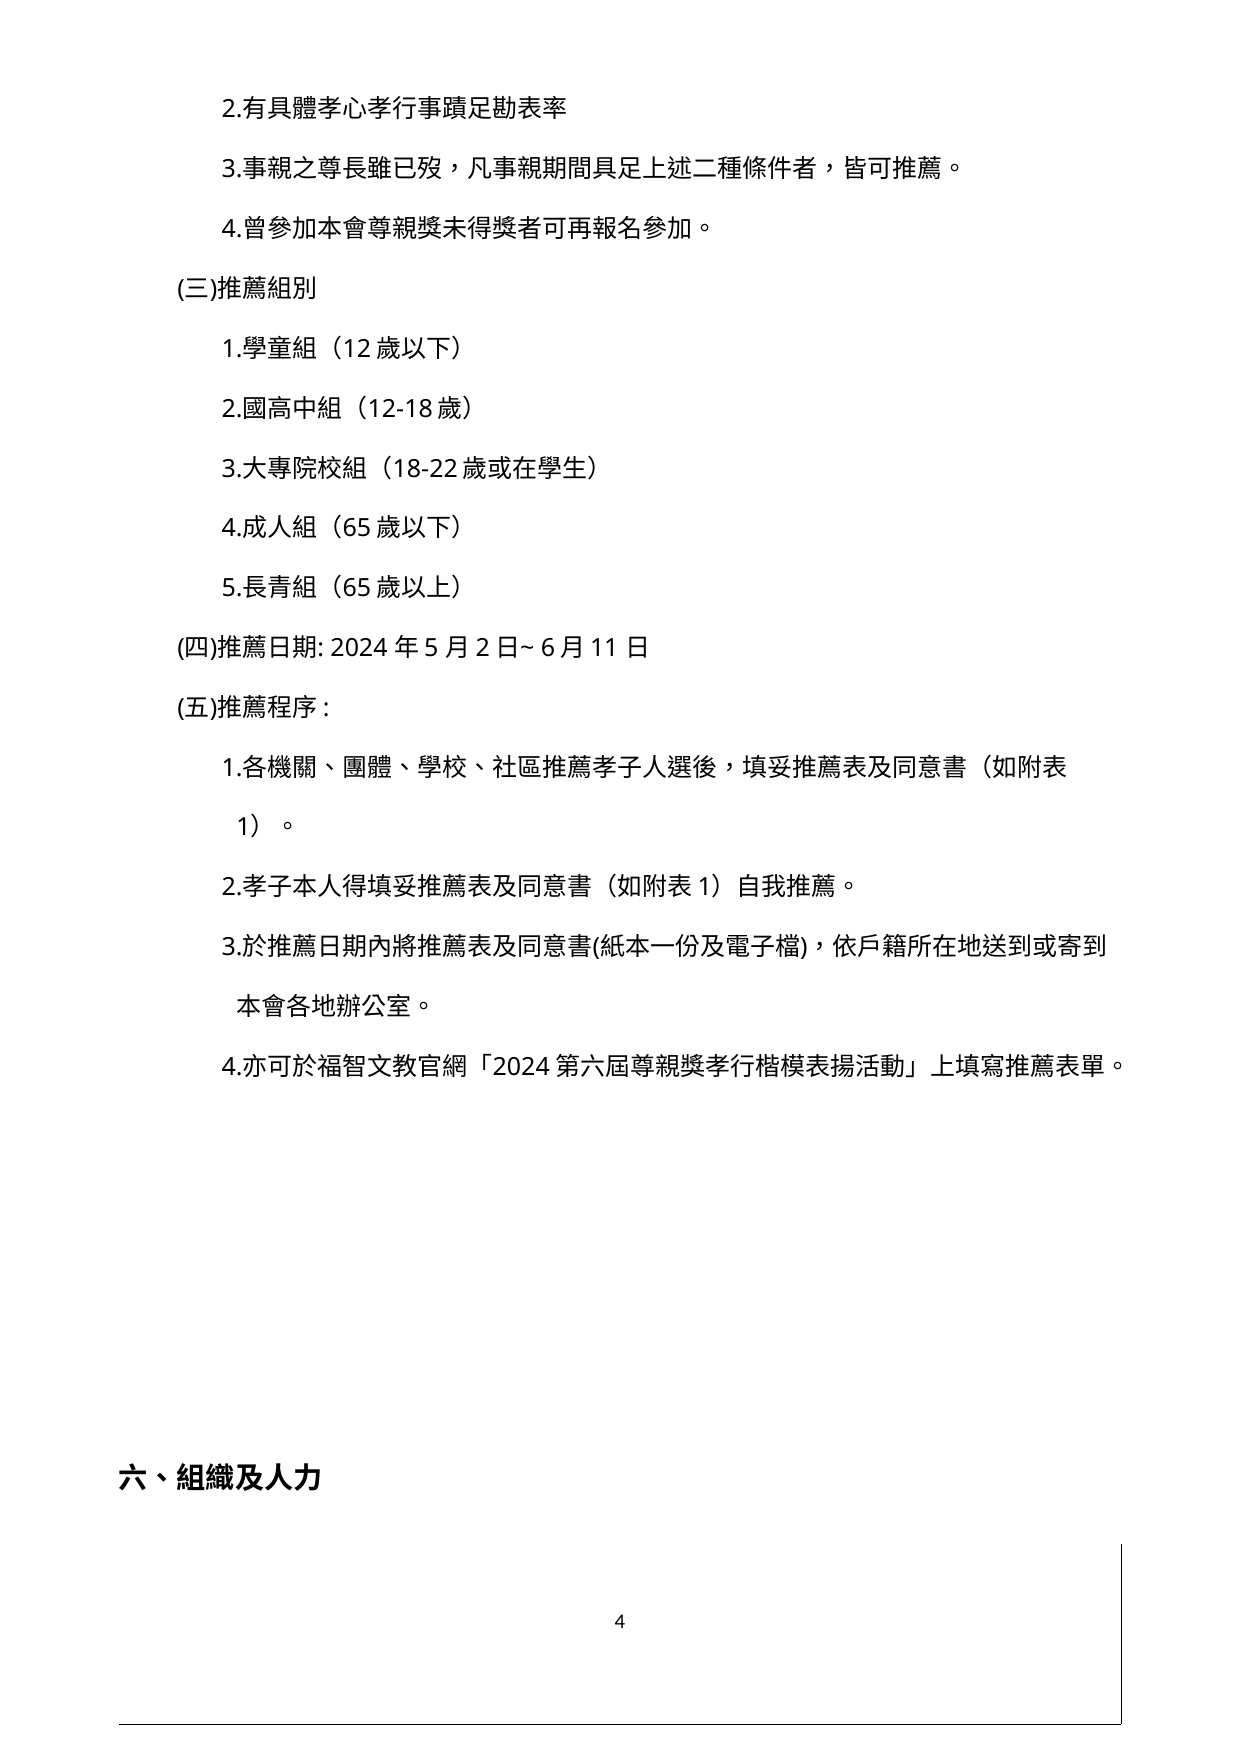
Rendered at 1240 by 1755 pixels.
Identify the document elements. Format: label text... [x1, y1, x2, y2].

text 3.於推薦日期內將推薦表及同意書(紙本一份及電子檔)，依戶籍所在地送到或寄到本會各地辦公室。 [221, 926, 1121, 1022]
text 3.事親之尊長雖已歿，凡事親期間具足上述二種條件者，皆可推薦。 [221, 149, 1121, 185]
text 2.國高中組（12-18歲） [221, 388, 1121, 424]
text 5.長青組（65歲以上） [221, 568, 1121, 604]
text (三)推薦組別 [177, 269, 1121, 305]
text 1.各機關、團體、學校、社區推薦孝子人選後，填妥推薦表及同意書（如附表1）。 [221, 747, 1121, 843]
text 4.成人組（65歲以下） [221, 508, 1121, 544]
text 4.曾參加本會尊親獎未得獎者可再報名參加。 [221, 209, 1121, 245]
text 2.有具體孝心孝行事蹟足勘表率 [221, 89, 1121, 125]
text 2.孝子本人得填妥推薦表及同意書（如附表1）自我推薦。 [221, 867, 1121, 903]
text (四)推薦日期: 2024 年5 月 2日~ 6月11 日 [177, 627, 1121, 664]
text 4.亦可於福智文教官網「2024第六屆尊親獎孝行楷模表揚活動」上填寫推薦表單。 [221, 1046, 1121, 1082]
text 1.學童組（12歲以下） [221, 328, 1121, 365]
text 3.大專院校組（18-22歲或在學生） [221, 448, 1121, 484]
text 六、組織及人力 [118, 1455, 1121, 1497]
text (五)推薦程序 : [177, 687, 1121, 723]
